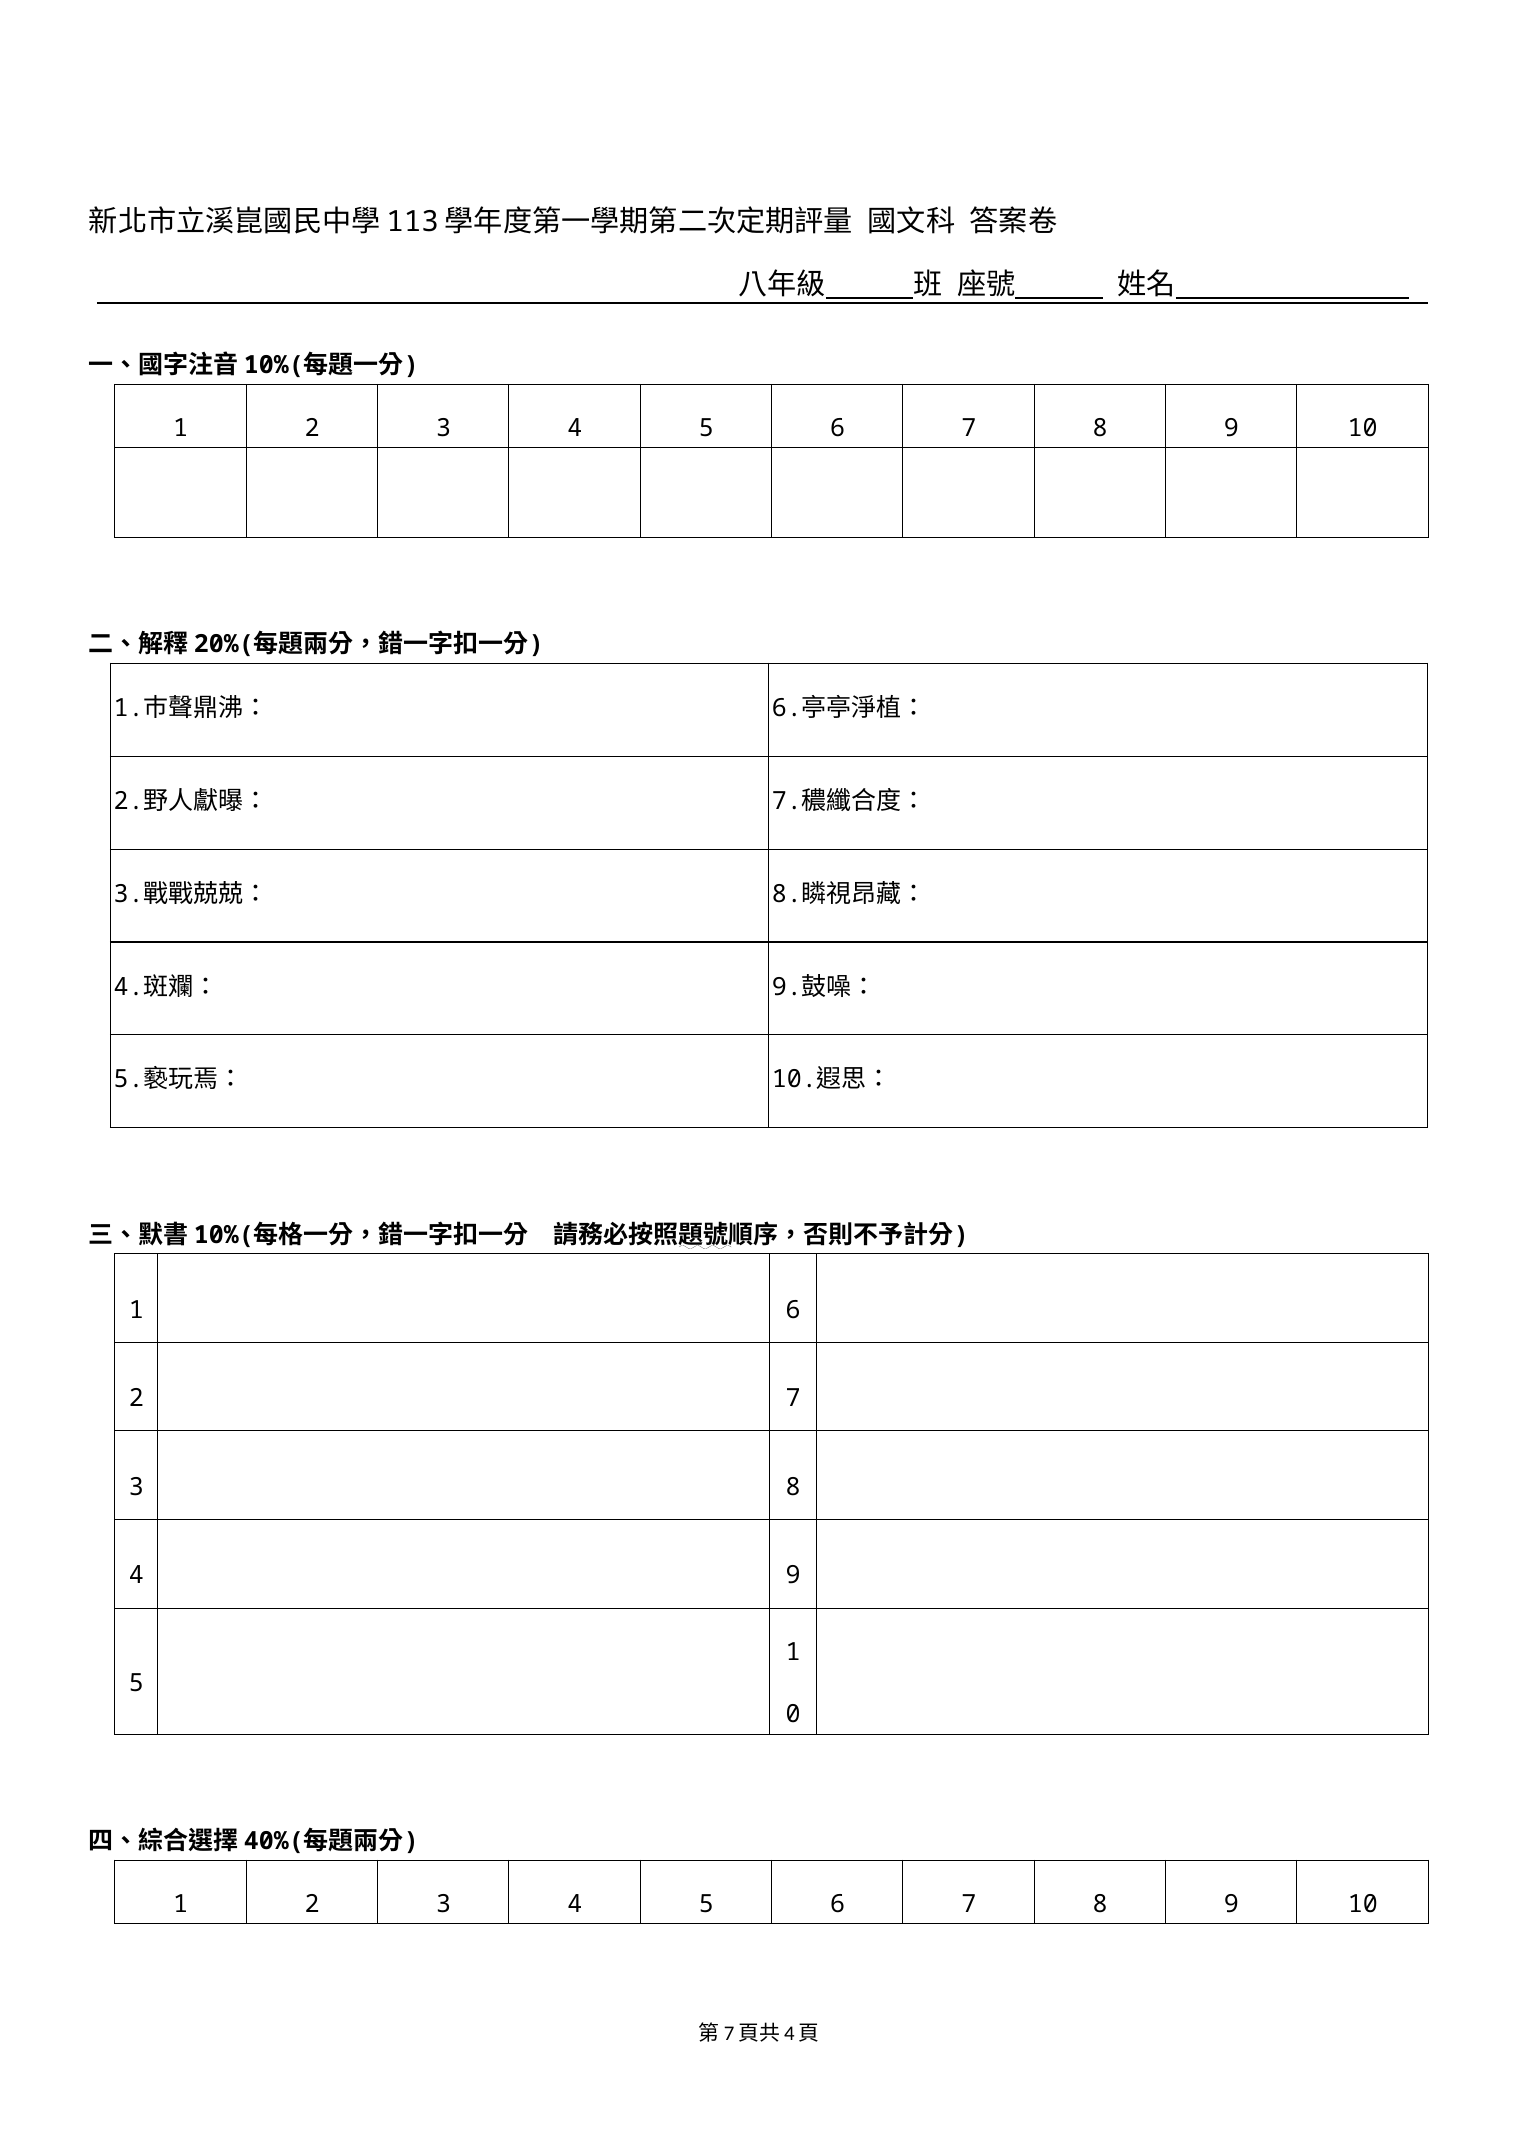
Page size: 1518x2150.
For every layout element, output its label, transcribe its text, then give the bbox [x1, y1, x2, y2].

table_header 8 [1035, 385, 1165, 447]
text 四、綜合選擇40%(每題兩分) [89, 1797, 1429, 1859]
text 一、國字注音10%(每題一分) [89, 321, 1429, 384]
table_cell [1166, 448, 1296, 537]
table_header 7 [903, 1861, 1034, 1923]
table_header [817, 1254, 1428, 1342]
table_cell [115, 448, 246, 537]
text 新北市立溪崑國民中學113學年度第一學期第二次定期評量 國文科 答案卷 [89, 177, 1429, 240]
table_header [158, 1254, 769, 1342]
table_header 10 [1297, 385, 1428, 447]
table_header 1 [115, 1254, 157, 1342]
table_header 3 [378, 1861, 508, 1923]
table_cell 4.斑斕： [111, 943, 768, 1034]
text 三、默書10%(每格一分，錯一字扣一分 請務必按照題號順序，否則不予計分) [89, 1191, 1429, 1253]
table_cell 10 [770, 1609, 816, 1733]
table_header 5 [641, 1861, 771, 1923]
table_cell [1035, 448, 1165, 537]
table_cell 4 [115, 1520, 157, 1607]
table_cell 5.褻玩焉： [111, 1035, 768, 1127]
table_cell [817, 1431, 1428, 1519]
text 八年級 班 座號 姓名 [738, 240, 1429, 302]
table_header 3 [378, 385, 508, 447]
table_cell [158, 1609, 769, 1733]
table_header 1.巿聲鼎沸： [111, 664, 768, 756]
table_header 5 [641, 385, 771, 447]
table_cell 9.鼓噪： [769, 943, 1427, 1034]
table_cell [772, 448, 902, 537]
table_header 6 [770, 1254, 816, 1342]
table_cell [509, 448, 640, 537]
table_header 9 [1166, 1861, 1296, 1923]
table_cell 7.穠纖合度： [769, 757, 1427, 848]
table_header 8 [1035, 1861, 1165, 1923]
table_header 10 [1297, 1861, 1428, 1923]
table_cell 8.瞵視昂藏： [769, 850, 1427, 941]
table_header 2 [247, 1861, 377, 1923]
table_cell 2.野人獻曝： [111, 757, 768, 848]
text 二、解釋20%(每題兩分，錯一字扣一分) [89, 600, 1429, 663]
table_cell 3 [115, 1431, 157, 1519]
table_cell [378, 448, 508, 537]
table_header 6 [772, 1861, 902, 1923]
table_header 1 [115, 385, 246, 447]
table_header 7 [903, 385, 1034, 447]
table_cell 2 [115, 1343, 157, 1430]
table_header 6 [772, 385, 902, 447]
table_header 1 [115, 1861, 246, 1923]
table_cell [817, 1609, 1428, 1733]
table_header 6.亭亭淨植： [769, 664, 1427, 756]
table_cell 3.戰戰兢兢： [111, 850, 768, 941]
table_cell [641, 448, 771, 537]
table_header 4 [509, 385, 640, 447]
table_cell [817, 1343, 1428, 1430]
table_header 2 [247, 385, 377, 447]
table_cell [1297, 448, 1428, 537]
table_cell 7 [770, 1343, 816, 1430]
table_cell [158, 1520, 769, 1607]
table_cell [903, 448, 1034, 537]
table_cell 8 [770, 1431, 816, 1519]
table_cell [158, 1343, 769, 1430]
table_cell 10.遐思： [769, 1035, 1427, 1127]
table_cell [158, 1431, 769, 1519]
table_cell [247, 448, 377, 537]
table_cell [817, 1520, 1428, 1607]
table_header 4 [509, 1861, 640, 1923]
table_cell 9 [770, 1520, 816, 1607]
table_cell 5 [115, 1609, 157, 1733]
table_header 9 [1166, 385, 1296, 447]
